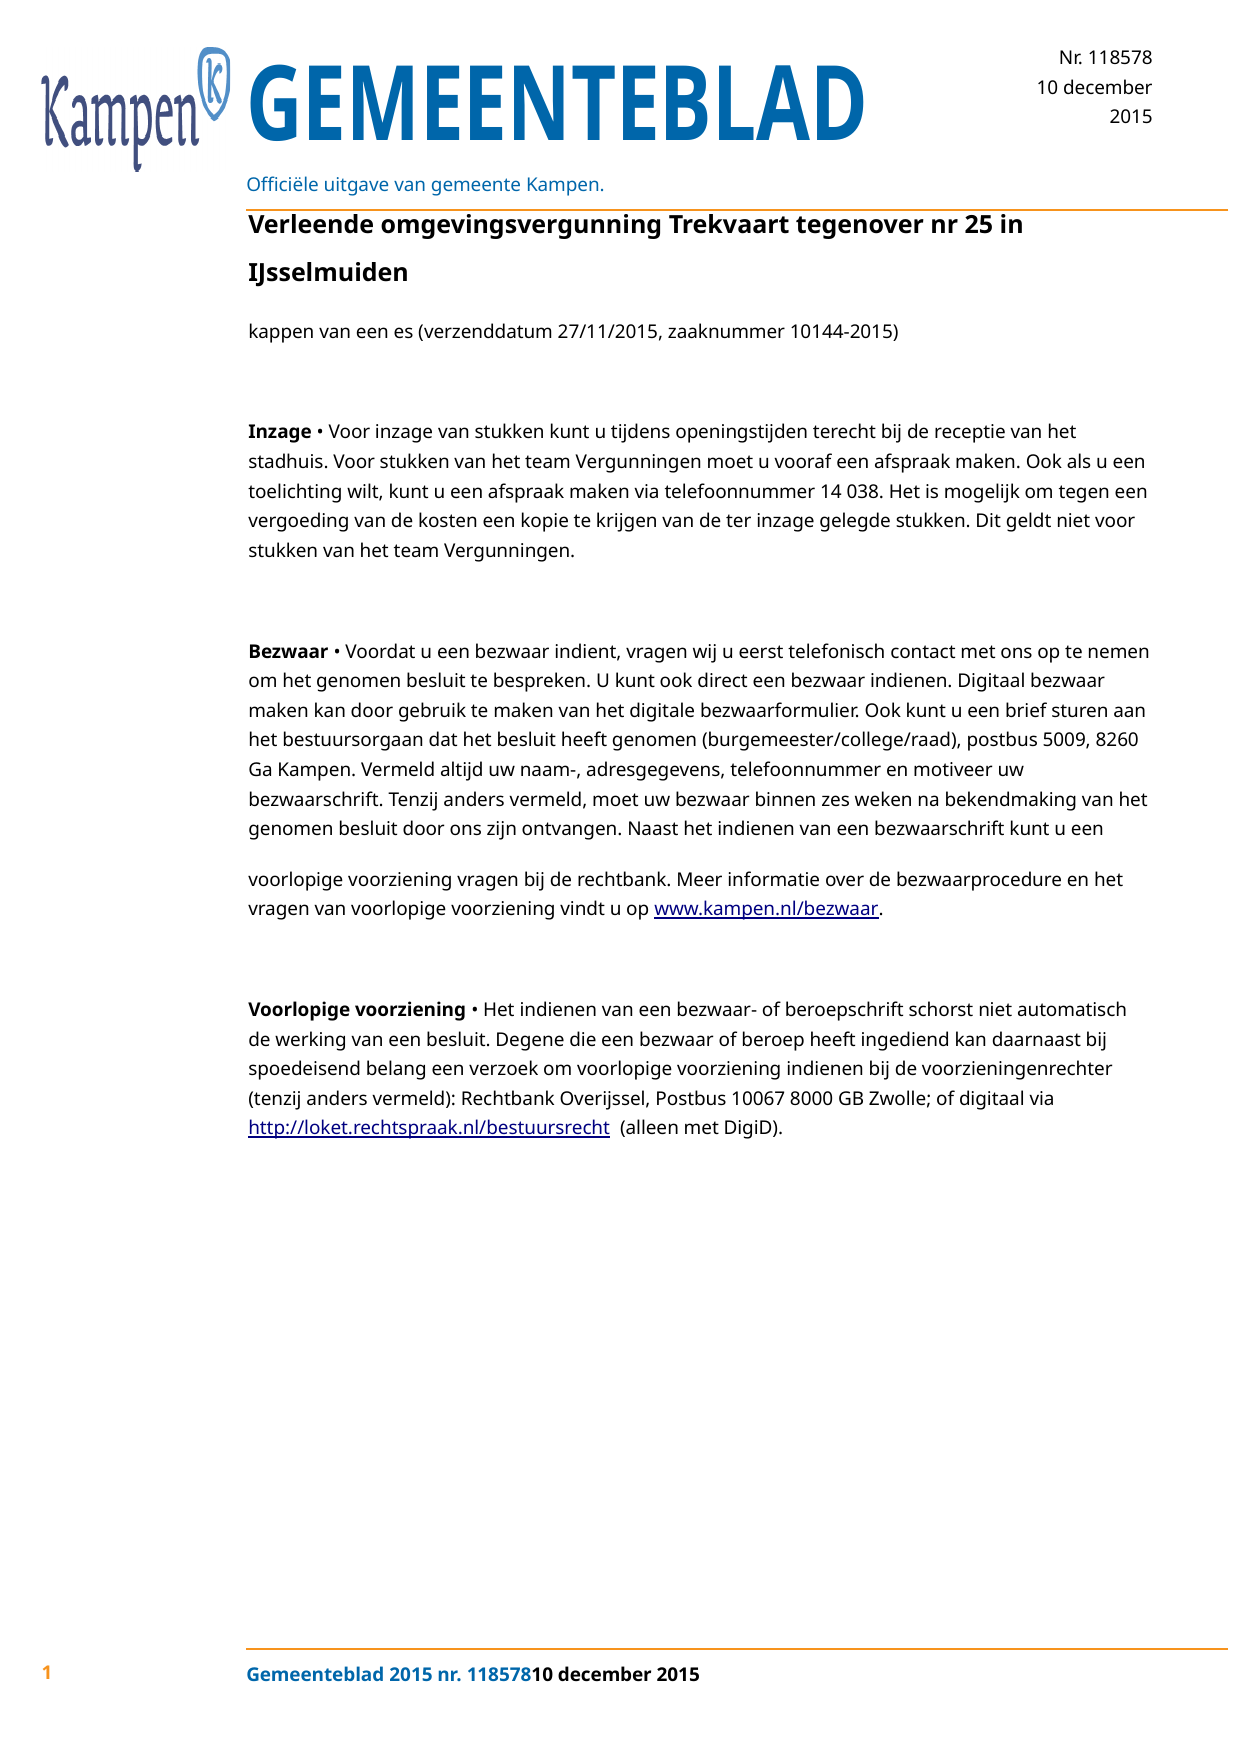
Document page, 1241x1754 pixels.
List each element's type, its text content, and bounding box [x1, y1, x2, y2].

text Verleende omgevingsvergunning Trekvaart tegenover nr 25 in IJsselmuiden [248, 211, 1152, 288]
text Bezwaar • Voordat u een bezwaar indient, vragen wij u eerst telefonisch contact met ons op te nemen om het genomen besluit te bespreken. U kunt ook direct een bezwaar indienen. Digitaal bezwaar maken kan door gebruik te maken van het digitale bezwaarformulier. Ook kunt u een brief sturen aan het bestuursorgaan dat het besluit heeft genomen (burgemeester/college/raad), postbus 5009, 8260 Ga Kampen. Vermeld altijd uw naam-, adresgegevens, telefoonnummer en motiveer uw bezwaarschrift. Tenzij anders vermeld, moet uw bezwaar binnen zes weken na bekendmaking van het genomen besluit door ons zijn ontvangen. Naast het indienen van een bezwaarschrift kunt u een [248, 638, 1152, 841]
text voorlopige voorziening vragen bij de rechtbank. Meer informatie over de bezwaarprocedure en het vragen van voorlopige voorziening vindt u op www.kampen.nl/bezwaar. [248, 866, 1152, 921]
text kappen van een es (verzenddatum 27/11/2015, zaaknummer 10144-2015) [248, 318, 1152, 344]
text Inzage • Voor inzage van stukken kunt u tijdens openingstijden terecht bij de receptie van het stadhuis. Voor stukken van het team Vergunningen moet u vooraf een afspraak maken. Ook als u een toelichting wilt, kunt u een afspraak maken via telefoonnummer 14 038. Het is mogelijk om tegen een vergoeding van de kosten een kopie te krijgen van de ter inzage gelegde stukken. Dit geldt niet voor stukken van het team Vergunningen. [248, 419, 1152, 563]
picture [41, 47, 231, 172]
text Voorlopige voorziening • Het indienen van een bezwaar- of beroepschrift schorst niet automatisch de werking van een besluit. Degene die een bezwaar of beroep heeft ingediend kan daarnaast bij spoedeisend belang een verzoek om voorlopige voorziening indienen bij de voorzieningenrechter (tenzij anders vermeld): Rechtbank Overijssel, Postbus 10067 8000 GB Zwolle; of digitaal via http://loket.rechtspraak.nl/bestuursrecht (alleen met DigiD). [248, 996, 1152, 1140]
